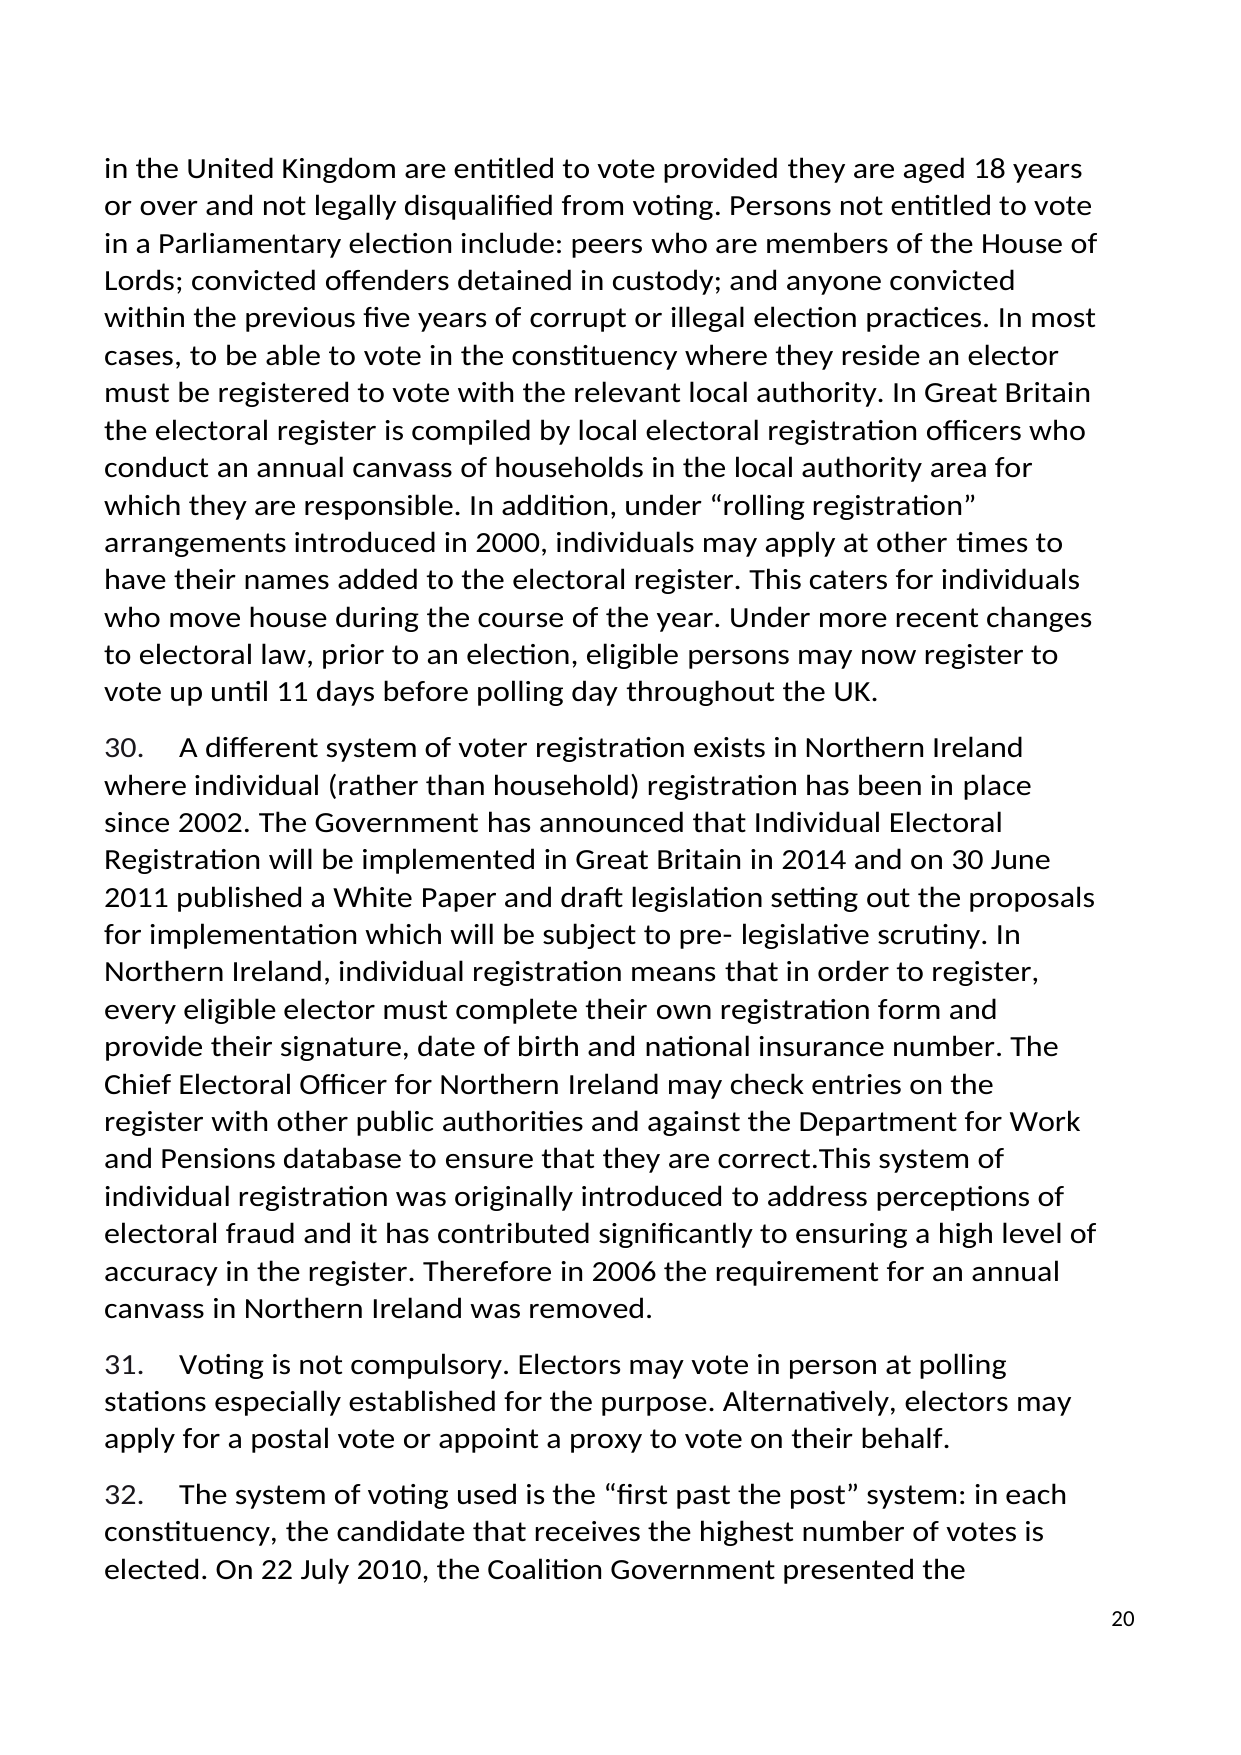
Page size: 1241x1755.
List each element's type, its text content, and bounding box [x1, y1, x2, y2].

list A different system of voter registration exists in Northern Ireland where individual (rather than household) registration has been in place since 2002. The Government has announced that Individual Electoral Registration will be implemented in Great Britain in 2014 and on 30 June 2011 published a White Paper and draft legislation setting out the proposals for implementation which will be subject to pre- legislative scrutiny. In Northern Ireland, individual registration means that in order to register, every eligible elector must complete their own registration form and provide their signature, date of birth and national insurance number. The Chief Electoral Officer for Northern Ireland may check entries on the register with other public authorities and against the Department for Work and Pensions database to ensure that they are correct.This system of individual registration was originally introduced to address perceptions of electoral fraud and it has contributed significantly to ensuring a high level of accuracy in the register. Therefore in 2006 the requirement for an annual canvass in Northern Ireland was removed. [104, 729, 1097, 1326]
list The system of voting used is the “first past the post” system: in each constituency, the candidate that receives the highest number of votes is elected. On 22 July 2010, the Coalition Government presented the [104, 1476, 1097, 1587]
list in the United Kingdom are entitled to vote provided they are aged 18 years or over and not legally disqualified from voting. Persons not entitled to vote in a Parliamentary election include: peers who are members of the House of Lords; convicted offenders detained in custody; and anyone convicted within the previous five years of corrupt or illegal election practices. In most cases, to be able to vote in the constituency where they reside an elector must be registered to vote with the relevant local authority. In Great Britain the electoral register is compiled by local electoral registration officers who conduct an annual canvass of households in the local authority area for which they are responsible. In addition, under “rolling registration” arrangements introduced in 2000, individuals may apply at other times to have their names added to the electoral register. This caters for individuals who move house during the course of the year. Under more recent changes to electoral law, prior to an election, eligible persons may now register to vote up until 11 days before polling day throughout the UK. [104, 150, 1097, 709]
list Voting is not compulsory. Electors may vote in person at polling stations especially established for the purpose. Alternatively, electors may apply for a postal vote or appoint a proxy to vote on their behalf. [104, 1346, 1097, 1456]
